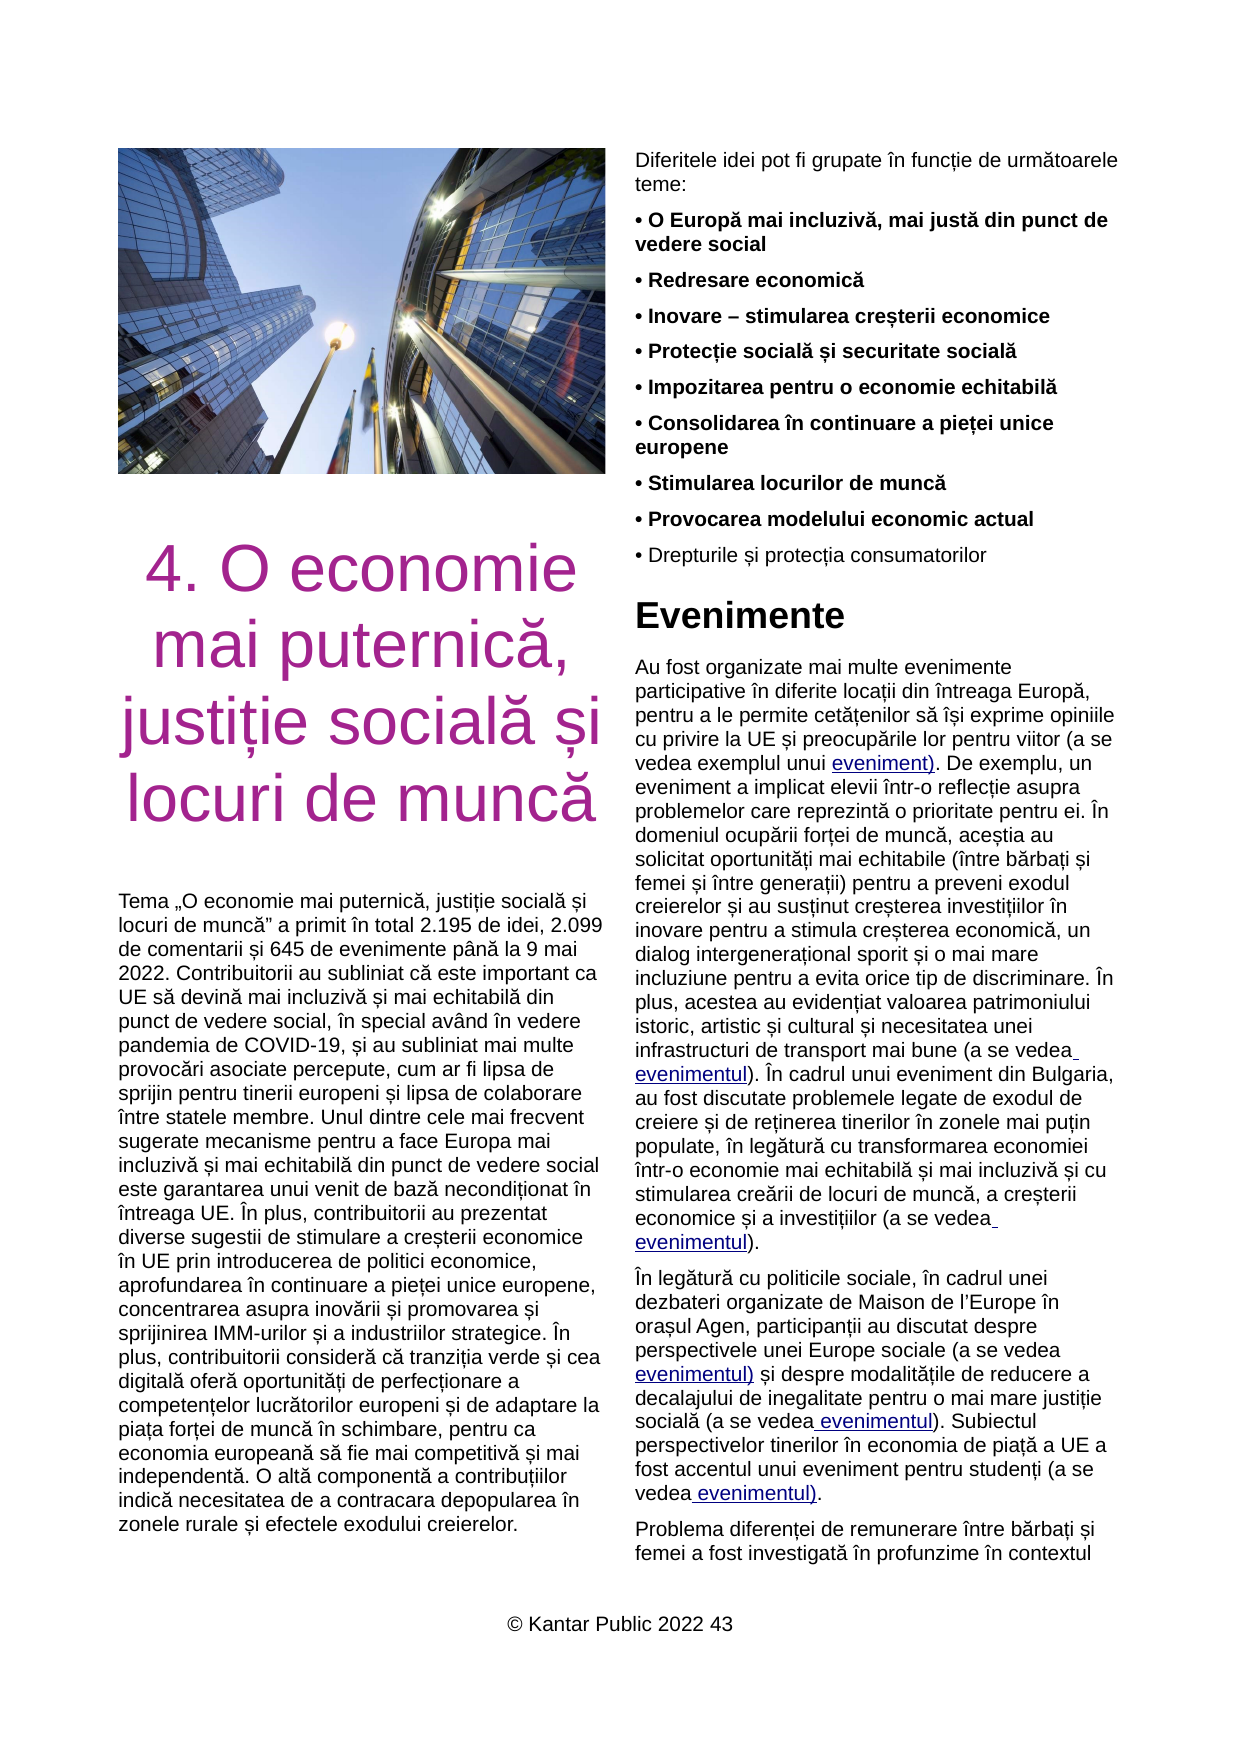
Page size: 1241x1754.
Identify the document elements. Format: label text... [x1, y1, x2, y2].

text • Drepturile și protecția consumatorilor [635, 542, 1122, 566]
text Problema diferenței de remunerare între bărbați și femei a fost investigată în profunzime în contextul [635, 1517, 1122, 1565]
text • Stimularea locurilor de muncă [635, 471, 1122, 495]
text • Provocarea modelului economic actual [635, 507, 1122, 531]
text • Redresare economică [635, 268, 1122, 292]
text • Inovare – stimularea creșterii economice [635, 303, 1122, 327]
text • O Europă mai incluzivă, mai justă din punct de vedere social [635, 208, 1122, 256]
subtitle Evenimente [635, 593, 1122, 636]
text Tema „O economie mai puternică, justiție socială și locuri de muncă” a primit în total 2.195 de idei, 2.099 de comentarii și 645 de evenimente până la 9 mai 2022. Contribuitorii au subliniat că este important ca UE să devină mai incluzivă și mai echitabilă din punct de vedere social, în special având în vedere pandemia de COVID-19, și au subliniat mai multe provocări asociate percepute, cum ar fi lipsa de sprijin pentru tinerii europeni și lipsa de colaborare între statele membre. Unul dintre cele mai frecvent sugerate mecanisme pentru a face Europa mai incluzivă și mai echitabilă din punct de vedere social este garantarea unui venit de bază necondiționat în întreaga UE. În plus, contribuitorii au prezentat diverse sugestii de stimulare a creșterii economice în UE prin introducerea de politici economice, aprofundarea în continuare a pieței unice europene, concentrarea asupra inovării și promovarea și sprijinirea IMM-urilor și a industriilor strategice. În plus, contribuitorii consideră că tranziția verde și cea digitală oferă oportunități de perfecționare a competențelor lucrătorilor europeni și de adaptare la piața forței de muncă în schimbare, pentru ca economia europeană să fie mai competitivă și mai independentă. O altă componentă a contribuțiilor indică necesitatea de a contracara depopularea în zonele rurale și efectele exodului creierelor. [118, 889, 605, 1536]
text • Consolidarea în continuare a pieței unice europene [635, 411, 1122, 459]
text • Protecție socială și securitate socială [635, 339, 1122, 363]
subtitle 4. O economie mai puternică, justiție socială și locuri de muncă [118, 528, 605, 835]
text • Impozitarea pentru o economie echitabilă [635, 375, 1122, 399]
picture [118, 148, 606, 474]
text Diferitele idei pot fi grupate în funcție de următoarele teme: [635, 148, 1122, 196]
text Au fost organizate mai multe evenimente participative în diferite locații din întreaga Europă, pentru a le permite cetățenilor să își exprime opiniile cu privire la UE și preocupările lor pentru viitor (a se vedea exemplul unui eveniment). De exemplu, un eveniment a implicat elevii într-o reflecție asupra problemelor care reprezintă o prioritate pentru ei. În domeniul ocupării forței de muncă, aceștia au solicitat oportunități mai echitabile (între bărbați și femei și între generații) pentru a preveni exodul creierelor și au susținut creșterea investițiilor în inovare pentru a stimula creșterea economică, un dialog intergenerațional sporit și o mai mare incluziune pentru a evita orice tip de discriminare. În plus, acestea au evidențiat valoarea patrimoniului istoric, artistic și cultural și necesitatea unei infrastructuri de transport mai bune (a se vedea evenimentul). În cadrul unui eveniment din Bulgaria, au fost discutate problemele legate de exodul de creiere și de reținerea tinerilor în zonele mai puțin populate, în legătură cu transformarea economiei într-o economie mai echitabilă și mai incluzivă și cu stimularea creării de locuri de muncă, a creșterii economice și a investițiilor (a se vedea evenimentul). [635, 655, 1122, 1254]
text În legătură cu politicile sociale, în cadrul unei dezbateri organizate de Maison de l’Europe în orașul Agen, participanții au discutat despre perspectivele unei Europe sociale (a se vedea evenimentul) și despre modalitățile de reducere a decalajului de inegalitate pentru o mai mare justiție socială (a se vedea evenimentul). Subiectul perspectivelor tinerilor în economia de piață a UE a fost accentul unui eveniment pentru studenți (a se vedea evenimentul). [635, 1266, 1122, 1505]
